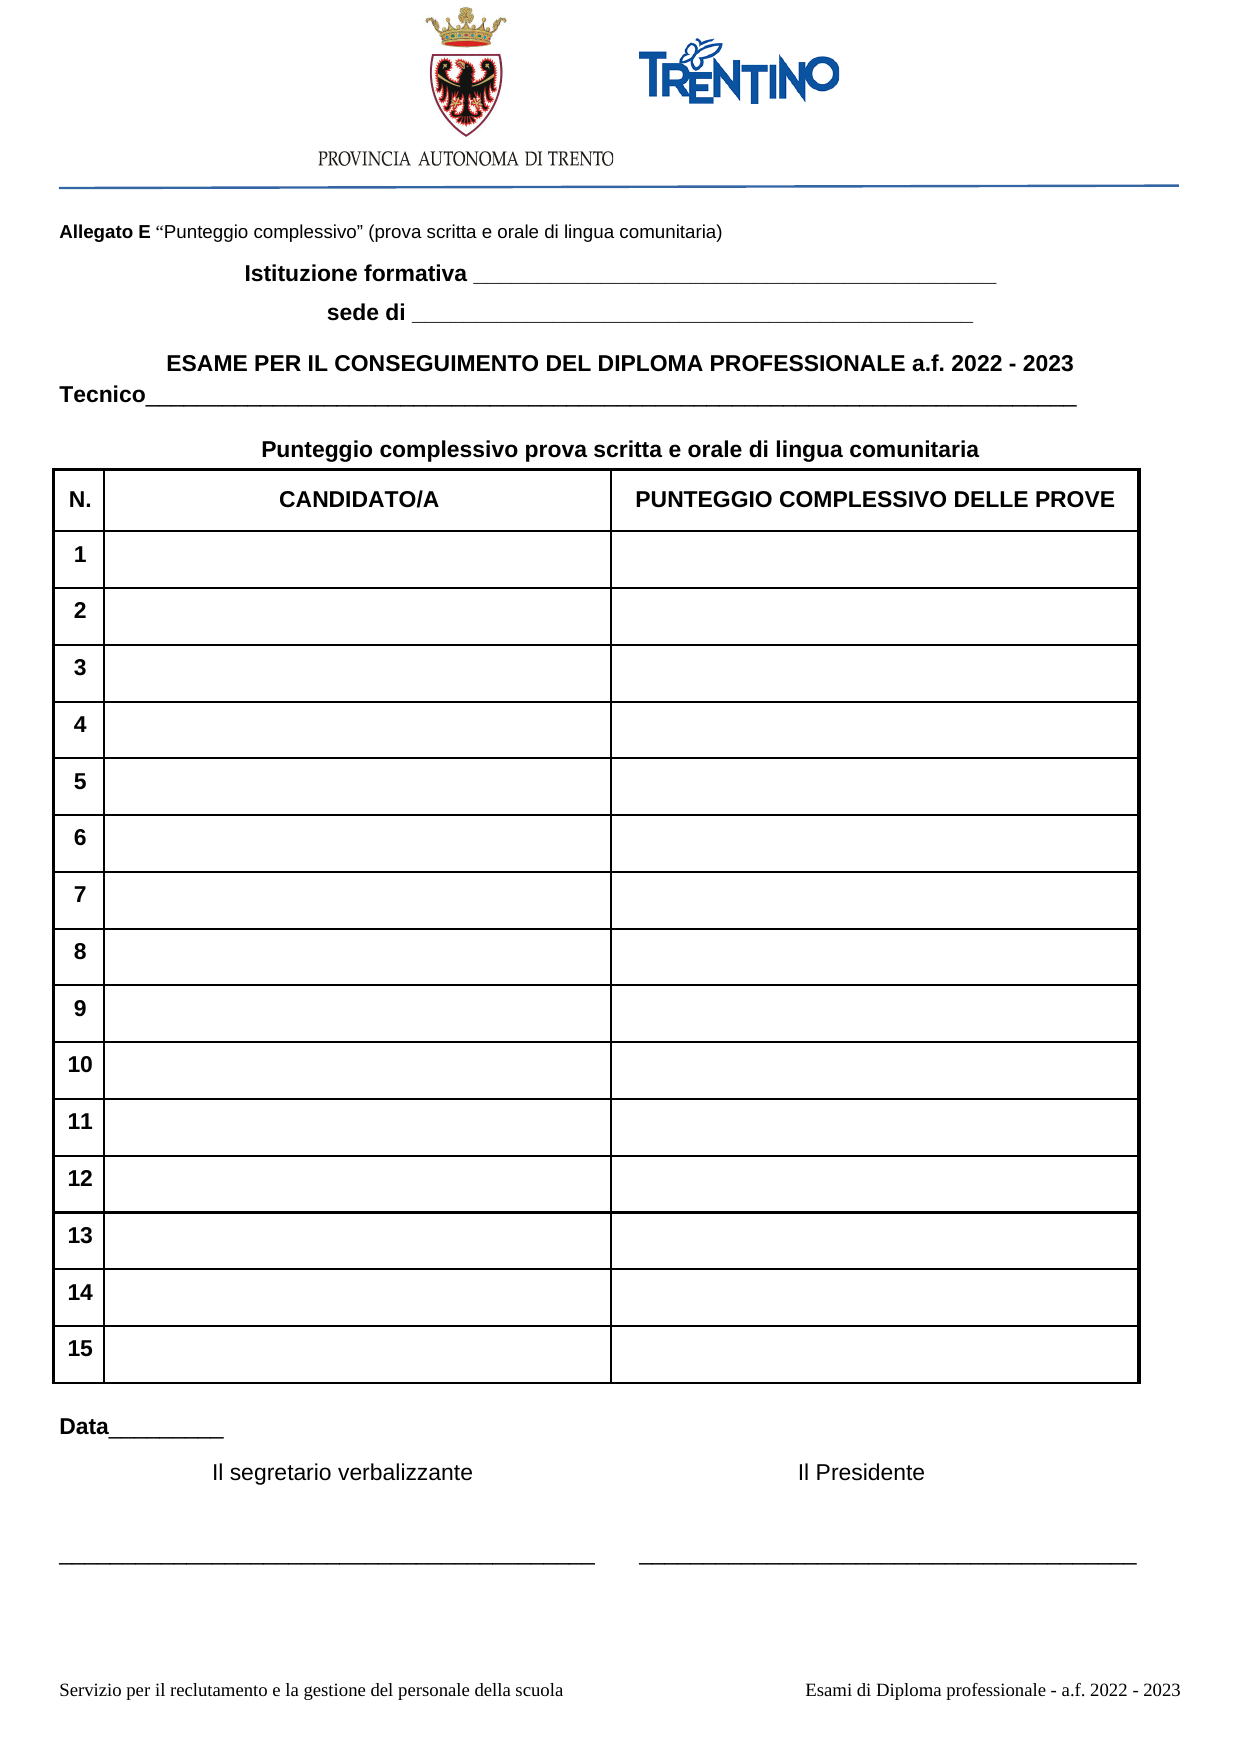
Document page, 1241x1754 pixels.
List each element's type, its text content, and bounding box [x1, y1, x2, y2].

table_cell [612, 986, 1137, 1041]
text Punteggio complessivo prova scritta e orale di lingua comunitaria [59, 436, 1181, 462]
table_cell [612, 930, 1137, 984]
table_cell [612, 1270, 1137, 1325]
table_cell [612, 1214, 1137, 1268]
table_cell 4 [55, 703, 103, 757]
table_header PUNTEGGIO COMPLESSIVO DELLE PROVE [612, 471, 1137, 530]
table_cell [105, 816, 610, 871]
text sede di ____________________________________________ [118, 299, 1181, 325]
table_cell [105, 873, 610, 928]
table_cell 12 [55, 1157, 103, 1211]
table_cell [612, 873, 1137, 928]
table_cell [105, 703, 610, 757]
picture [318, 6, 614, 166]
table_cell [612, 703, 1137, 757]
table_cell [105, 646, 610, 701]
table_cell [105, 986, 610, 1041]
table_cell 13 [55, 1214, 103, 1268]
table_cell [105, 1100, 610, 1155]
table_cell [612, 532, 1137, 587]
table_cell 15 [55, 1327, 103, 1382]
table_cell [612, 1100, 1137, 1155]
table_header CANDIDATO/A [105, 471, 610, 530]
table_cell 8 [55, 930, 103, 984]
table_cell [612, 1043, 1137, 1098]
table_cell [105, 589, 610, 644]
text ESAME PER IL CONSEGUIMENTO DEL DIPLOMA PROFESSIONALE a.f. 2022 - 2023 [59, 350, 1181, 376]
table_cell [105, 1270, 610, 1325]
table_cell [612, 646, 1137, 701]
table_cell [612, 1327, 1137, 1382]
table_cell 7 [55, 873, 103, 928]
table_cell 9 [55, 986, 103, 1041]
text Istituzione formativa _________________________________________ [59, 259, 1181, 286]
table_cell [105, 1327, 610, 1382]
table_cell [105, 759, 610, 814]
table_cell 5 [55, 759, 103, 814]
table_cell [612, 589, 1137, 644]
table_cell 6 [55, 816, 103, 871]
table_cell [105, 1214, 610, 1268]
table_cell 11 [55, 1100, 103, 1155]
text Tecnico_________________________________________________________________________ [59, 381, 1181, 408]
table_cell [612, 1157, 1137, 1211]
table_cell 1 [55, 532, 103, 587]
table_cell 10 [55, 1043, 103, 1098]
table_cell [105, 1157, 610, 1211]
table_cell [105, 930, 610, 984]
table_cell [105, 1043, 610, 1098]
picture [639, 38, 840, 104]
table_cell 2 [55, 589, 103, 644]
text __________________________________________ _______________________________________ [59, 1538, 1181, 1565]
text Il segretario verbalizzante Il Presidente [59, 1459, 1181, 1486]
table_cell [612, 759, 1137, 814]
table_cell [612, 816, 1137, 871]
text Data_________ [59, 1413, 1181, 1439]
table_cell 14 [55, 1270, 103, 1325]
table_cell 3 [55, 646, 103, 701]
table_cell [105, 532, 610, 587]
table_header N. [55, 471, 103, 530]
text Allegato E “Punteggio complessivo” (prova scritta e orale di lingua comunitaria) [59, 221, 1181, 242]
